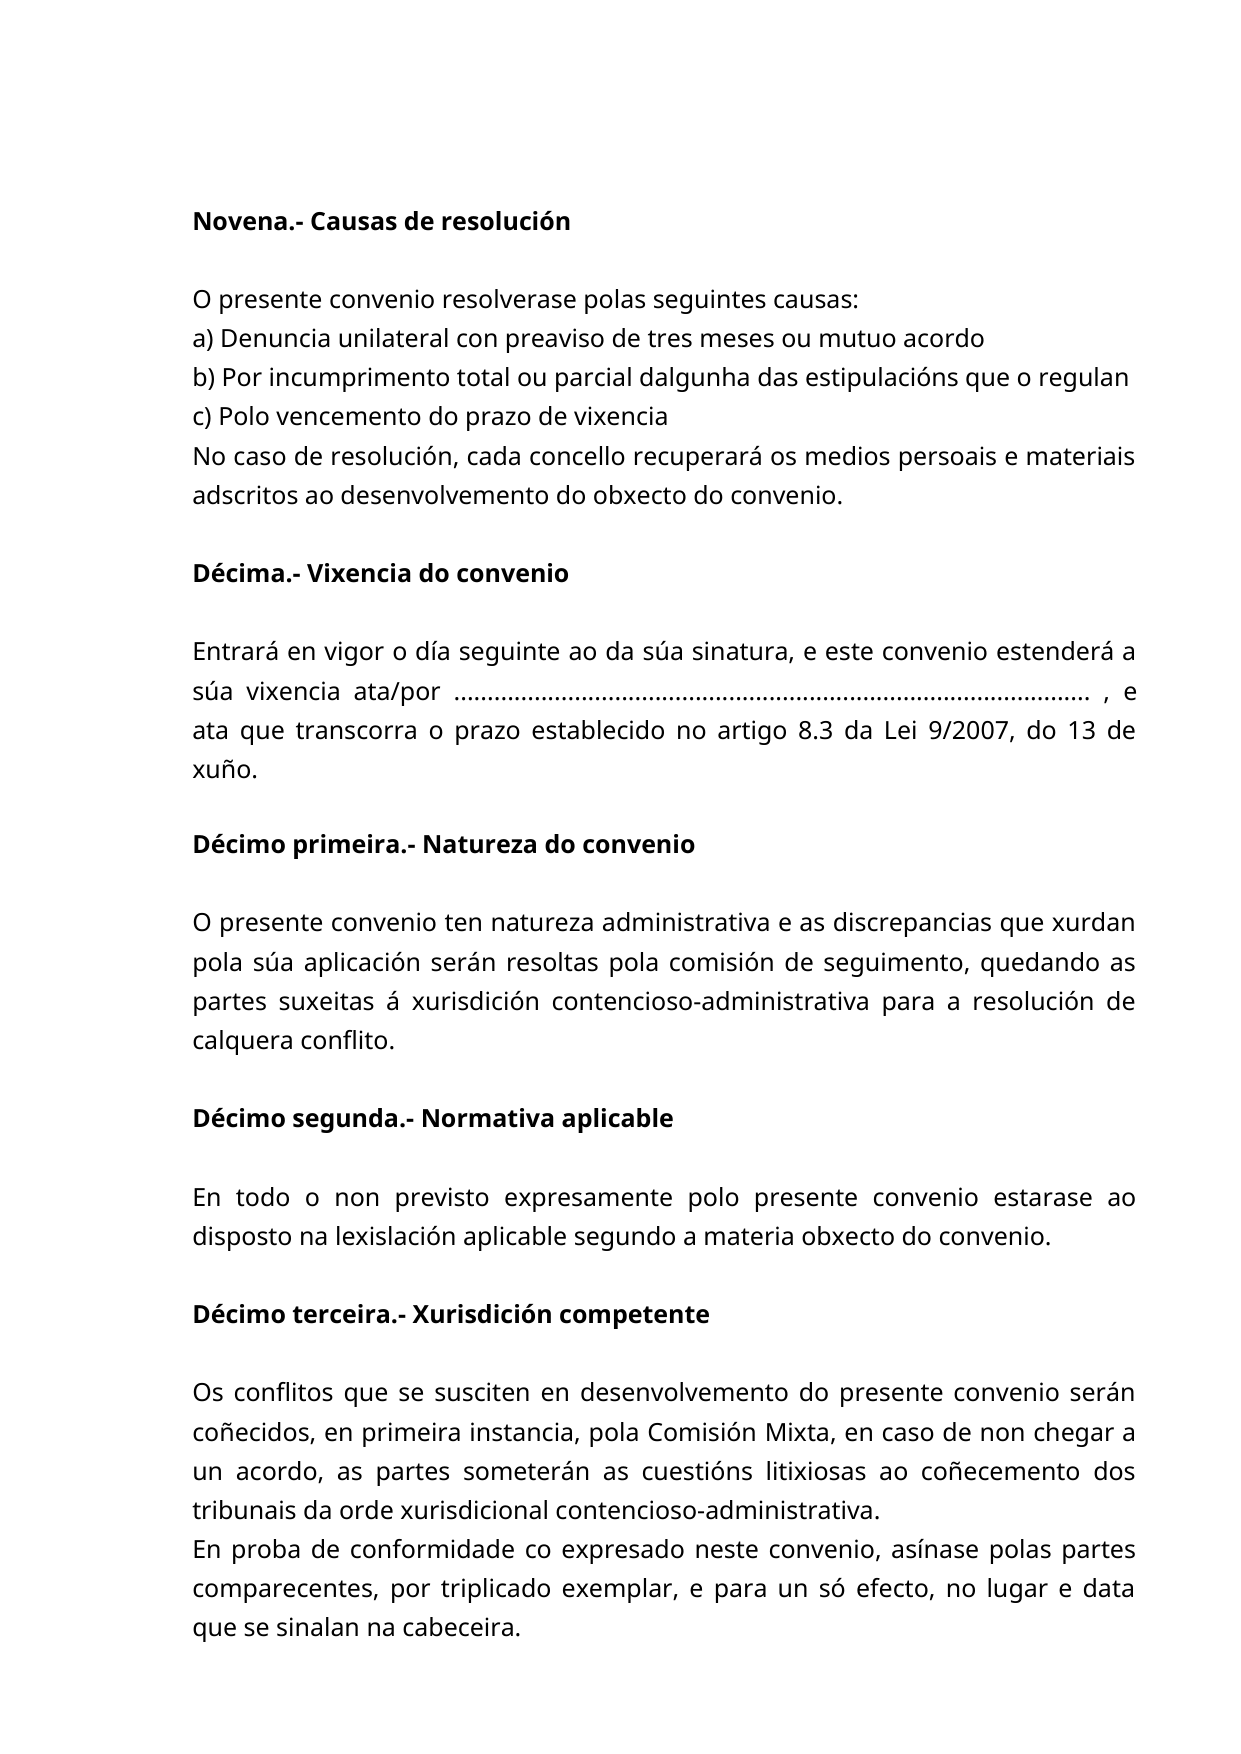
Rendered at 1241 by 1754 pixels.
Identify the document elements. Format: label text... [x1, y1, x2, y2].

text Novena.- Causas de resolución [192, 203, 1137, 237]
text Décimo terceira.- Xurisdición competente [192, 1297, 1137, 1331]
text Os conflitos que se susciten en desenvolvemento do presente convenio serán coñecidos, en primeira instancia, pola Comisión Mixta, en caso de non chegar a un acordo, as partes someterán as cuestións litixiosas ao coñecemento dos tribunais da orde xurisdicional contencioso-administrativa. [192, 1375, 1137, 1527]
text Décimo segunda.- Normativa aplicable [192, 1101, 1137, 1135]
text Entrará en vigor o día seguinte ao da súa sinatura, e este convenio estenderá a súa vixencia ata/por ............................................................................................... , e ata que transcorra o prazo establecido no artigo 8.3 da Lei 9/2007, do 13 de xuño. [192, 634, 1137, 786]
text b) Por incumprimento total ou parcial dalgunha das estipulacións que o regulan [192, 360, 1137, 394]
text O presente convenio ten natureza administrativa e as discrepancias que xurdan pola súa aplicación serán resoltas pola comisión de seguimento, quedando as partes suxeitas á xurisdición contencioso-administrativa para a resolución de calquera conflito. [192, 905, 1137, 1057]
text a) Denuncia unilateral con preaviso de tres meses ou mutuo acordo [192, 321, 1137, 355]
text En todo o non previsto expresamente polo presente convenio estarase ao disposto na lexislación aplicable segundo a materia obxecto do convenio. [192, 1179, 1137, 1252]
text En proba de conformidade co expresado neste convenio, asínase polas partes comparecentes, por triplicado exemplar, e para un só efecto, no lugar e data que se sinalan na cabeceira. [192, 1532, 1137, 1644]
text No caso de resolución, cada concello recuperará os medios persoais e materiais adscritos ao desenvolvemento do obxecto do convenio. [192, 438, 1137, 511]
text Décimo primeira.- Natureza do convenio [192, 827, 1137, 861]
text Décima.- Vixencia do convenio [192, 556, 1137, 590]
text O presente convenio resolverase polas seguintes causas: [192, 282, 1137, 316]
text c) Polo vencemento do prazo de vixencia [192, 399, 1137, 433]
